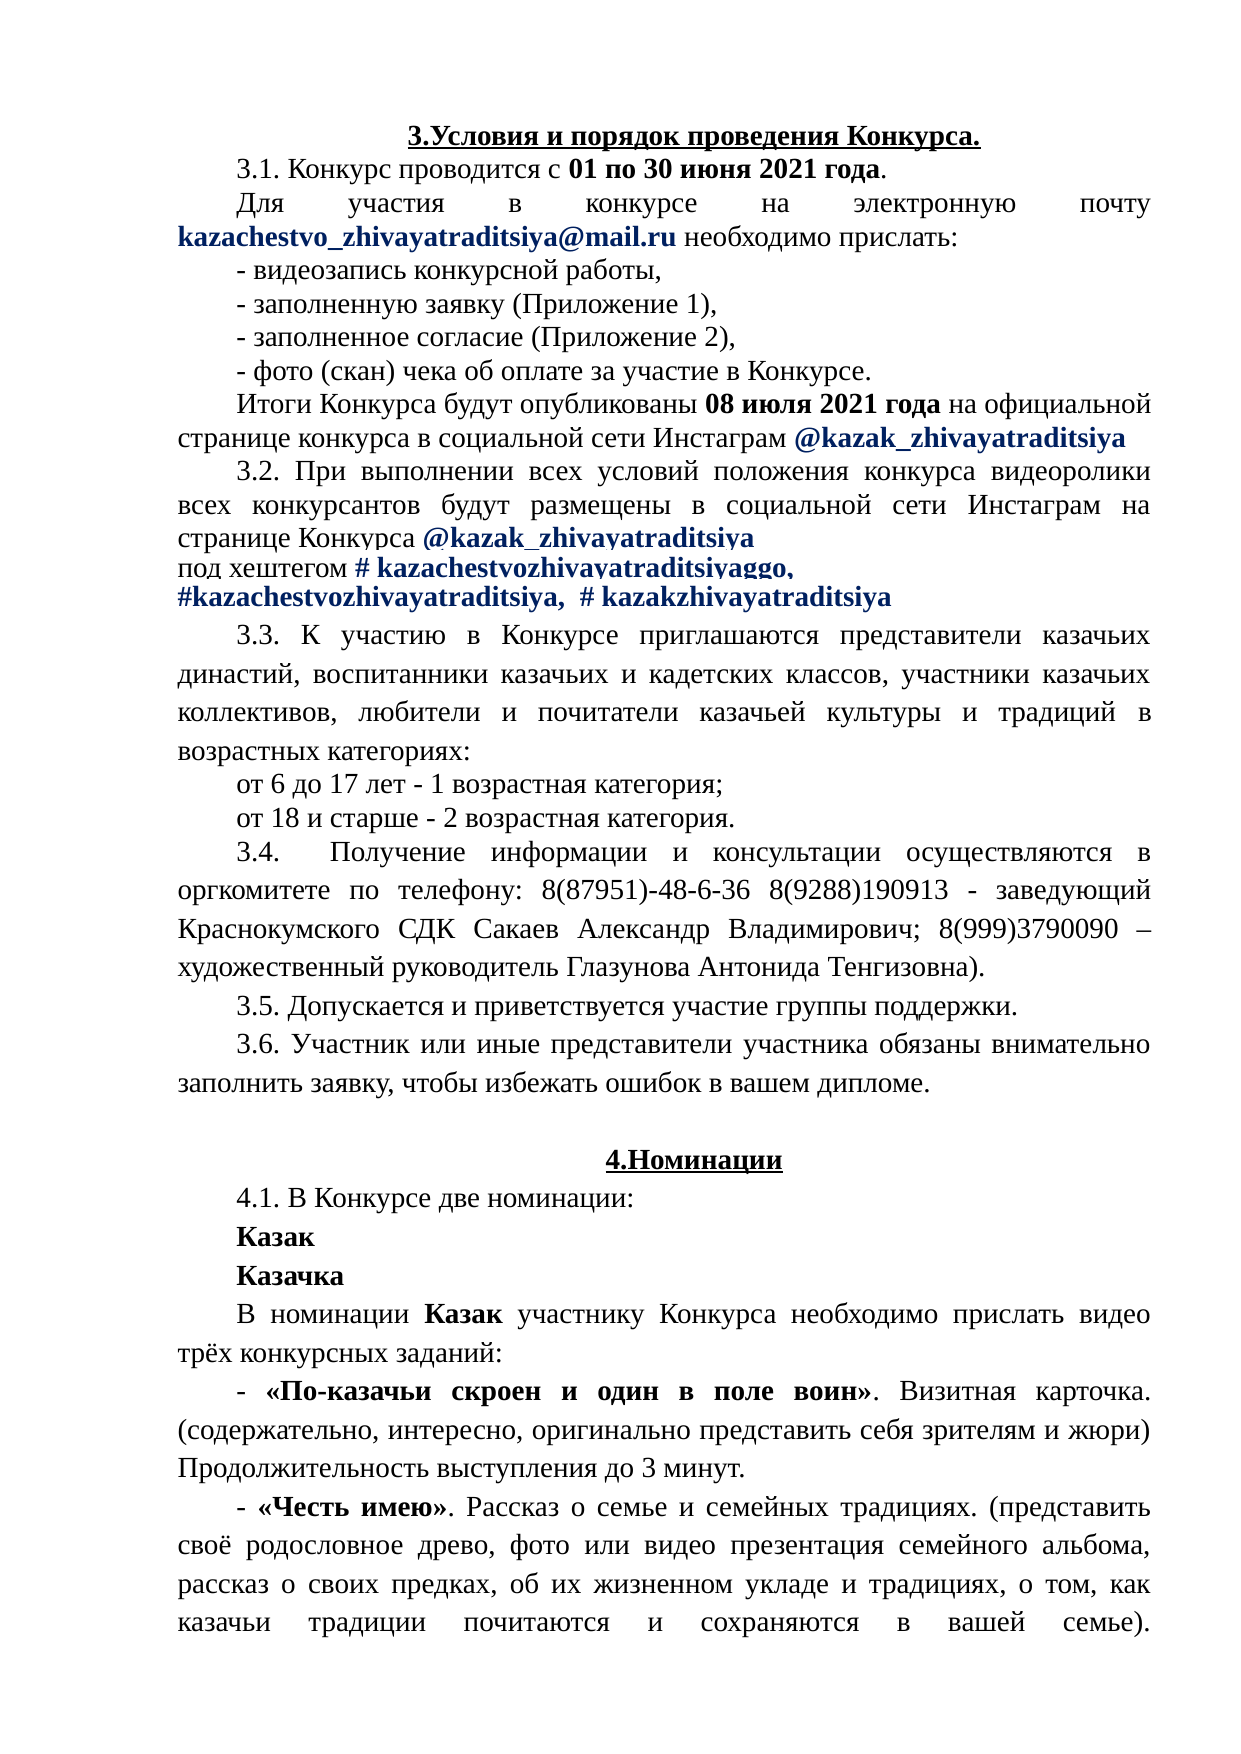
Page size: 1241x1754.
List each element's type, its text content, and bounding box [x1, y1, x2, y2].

text - «По-казачьи скроен и один в поле воин». Визитная карточка. (содержательно, интересно, оригинально представить себя зрителям и жюри) Продолжительность выступления до 3 минут. [177, 1373, 1152, 1484]
text - заполненное согласие (Приложение 2), [177, 319, 1152, 353]
text 3.3. К участию в Конкурсе приглашаются представители казачьих династий, воспитанники казачьих и кадетских классов, участники казачьих коллективов, любители и почитатели казачьей культуры и традиций в возрастных категориях: [177, 612, 1152, 767]
text 3.5. Допускается и приветствуется участие группы поддержки. [177, 988, 1152, 1021]
text 3.Условия и порядок проведения Конкурса. [177, 118, 1152, 152]
text - видеозапись конкурсной работы, [177, 252, 1152, 286]
text 3.1. Конкурс проводится с 01 по 30 июня 2021 года. [177, 152, 1152, 185]
text - фото (скан) чека об оплате за участие в Конкурсе. [177, 353, 1152, 386]
text под хештегом # kazachestvozhivayatraditsiyaggo, #kazachestvozhivayatraditsiya, # kazakzhivayatraditsiya [177, 554, 1152, 612]
text от 18 и старше - 2 возрастная категория. [177, 800, 1152, 834]
text В номинации Казак участнику Конкурса необходимо прислать видео трёх конкурсных заданий: [177, 1296, 1152, 1368]
text Итоги Конкурса будут опубликованы 08 июля 2021 года на официальной странице конкурса в социальной сети Инстаграм @kazak_zhivayatraditsiya [177, 386, 1152, 453]
text 4.1. В Конкурсе две номинации: [177, 1181, 1152, 1214]
text 3.6. Участник или иные представители участника обязаны внимательно заполнить заявку, чтобы избежать ошибок в вашем дипломе. [177, 1026, 1152, 1098]
text от 6 до 17 лет - 1 возрастная категория; [177, 767, 1152, 800]
text 4.Номинации [177, 1142, 1152, 1176]
text - заполненную заявку (Приложение 1), [177, 286, 1152, 319]
text Для участия в конкурсе на электронную почту kazachestvo_zhivayatraditsiya@mail.ru необходимо прислать: [177, 185, 1152, 252]
text Казачка [177, 1258, 1152, 1291]
text 3.4. Получение информации и консультации осуществляются в оргкомитете по телефону: 8(87951)-48-6-36 8(9288)190913 - заведующий Краснокумского СДК Сакаев Александр Владимирович; 8(999)3790090 – художественный руководитель Глазунова Антонида Тенгизовна). [177, 834, 1152, 983]
text - «Честь имею». Рассказ о семье и семейных традициях. (представить своё родословное древо, фото или видео презентация семейного альбома, рассказ о своих предках, об их жизненном укладе и традициях, о том, как казачьи традиции почитаются и сохраняются в вашей семье). [177, 1489, 1152, 1638]
text 3.2. При выполнении всех условий положения конкурса видеоролики всех конкурсантов будут размещены в социальной сети Инстаграм на странице Конкурса @kazak_zhivayatraditsiya [177, 453, 1152, 554]
text Казак [177, 1219, 1152, 1253]
